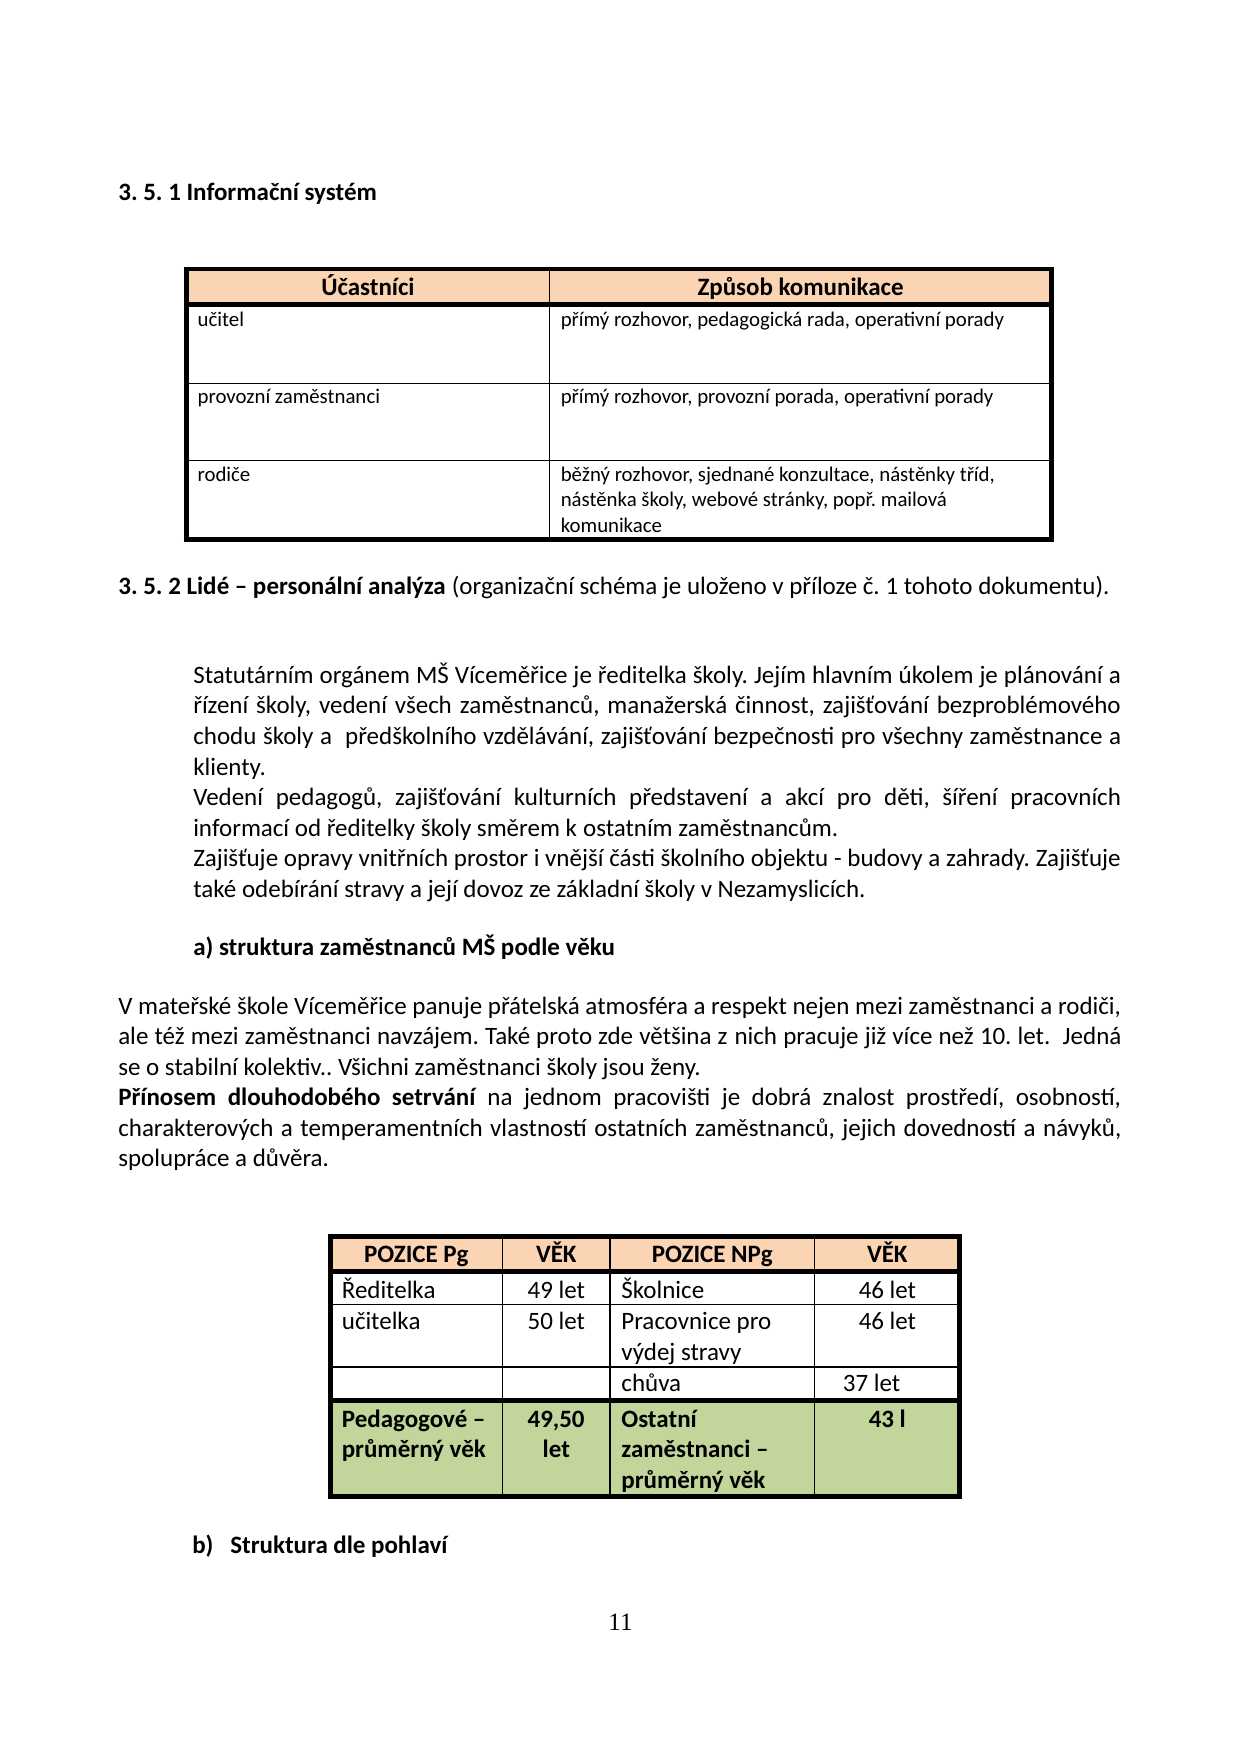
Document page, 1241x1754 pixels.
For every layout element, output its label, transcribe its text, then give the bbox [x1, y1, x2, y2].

table_cell 43 l [815, 1403, 957, 1494]
table_cell 46 let [815, 1274, 957, 1304]
table_header Účastníci [189, 271, 549, 302]
text V mateřské škole Víceměřice panuje přátelská atmosféra a respekt nejen mezi zaměstnanci a rodiči, ale též mezi zaměstnanci navzájem. Také proto zde většina z nich pracuje již více než 10. let. Jedná se o stabilní kolektiv.. Všichni zaměstnanci školy jsou ženy. [118, 990, 1122, 1081]
table_cell běžný rozhovor, sjednané konzultace, nástěnky tříd, nástěnka školy, webové stránky, popř. mailová komunikace [550, 461, 1049, 537]
table_cell [503, 1368, 609, 1398]
table_header Způsob komunikace [550, 271, 1049, 302]
table_cell provozní zaměstnanci [189, 384, 549, 460]
text Zajišťuje opravy vnitřních prostor i vnější části školního objektu - budovy a zahrady. Zajišťuje také odebírání stravy a její dovoz ze základní školy v Nezamyslicích. [193, 842, 1122, 903]
table_cell 46 let [815, 1305, 957, 1366]
table_cell Pedagogové – průměrný věk [333, 1403, 502, 1494]
table_header VĚK [503, 1239, 609, 1269]
table_cell 49 let [503, 1274, 609, 1304]
table_cell 50 let [503, 1305, 609, 1366]
table_cell přímý rozhovor, pedagogická rada, operativní porady [550, 307, 1049, 383]
table_cell učitel [189, 307, 549, 383]
table_cell Ředitelka [333, 1274, 502, 1304]
table_cell 49,50 let [503, 1403, 609, 1494]
list 3. 5. 1 Informační systém [118, 176, 1122, 207]
text 3. 5. 2 Lidé – personální analýza (organizační schéma je uloženo v příloze č. 1 tohoto dokumentu). [118, 570, 1122, 601]
table_header VĚK [815, 1239, 957, 1269]
table_cell učitelka [333, 1305, 502, 1366]
table_cell Pracovnice pro výdej stravy [611, 1305, 814, 1366]
table_cell Školnice [611, 1274, 814, 1304]
table_header POZICE Pg [333, 1239, 502, 1269]
table_cell 37 let [815, 1368, 957, 1398]
table_cell přímý rozhovor, provozní porada, operativní porady [550, 384, 1049, 460]
table_cell Ostatní zaměstnanci – průměrný věk [611, 1403, 814, 1494]
table_cell chůva [611, 1368, 814, 1398]
table_cell [333, 1368, 502, 1398]
text Statutárním orgánem MŠ Víceměřice je ředitelka školy. Jejím hlavním úkolem je plánování a řízení školy, vedení všech zaměstnanců, manažerská činnost, zajišťování bezproblémového chodu školy a předškolního vzdělávání, zajišťování bezpečnosti pro všechny zaměstnance a klienty. [193, 659, 1122, 781]
text a) struktura zaměstnanců MŠ podle věku [193, 931, 1122, 962]
text Přínosem dlouhodobého setrvání na jednom pracovišti je dobrá znalost prostředí, osobností, charakterových a temperamentních vlastností ostatních zaměstnanců, jejich dovedností a návyků, spolupráce a důvěra. [118, 1081, 1122, 1173]
text b) Struktura dle pohlaví [192, 1529, 1122, 1560]
table_cell rodiče [189, 461, 549, 537]
table_header POZICE NPg [611, 1239, 814, 1269]
text Vedení pedagogů, zajišťování kulturních představení a akcí pro děti, šíření pracovních informací od ředitelky školy směrem k ostatním zaměstnancům. [193, 781, 1122, 842]
